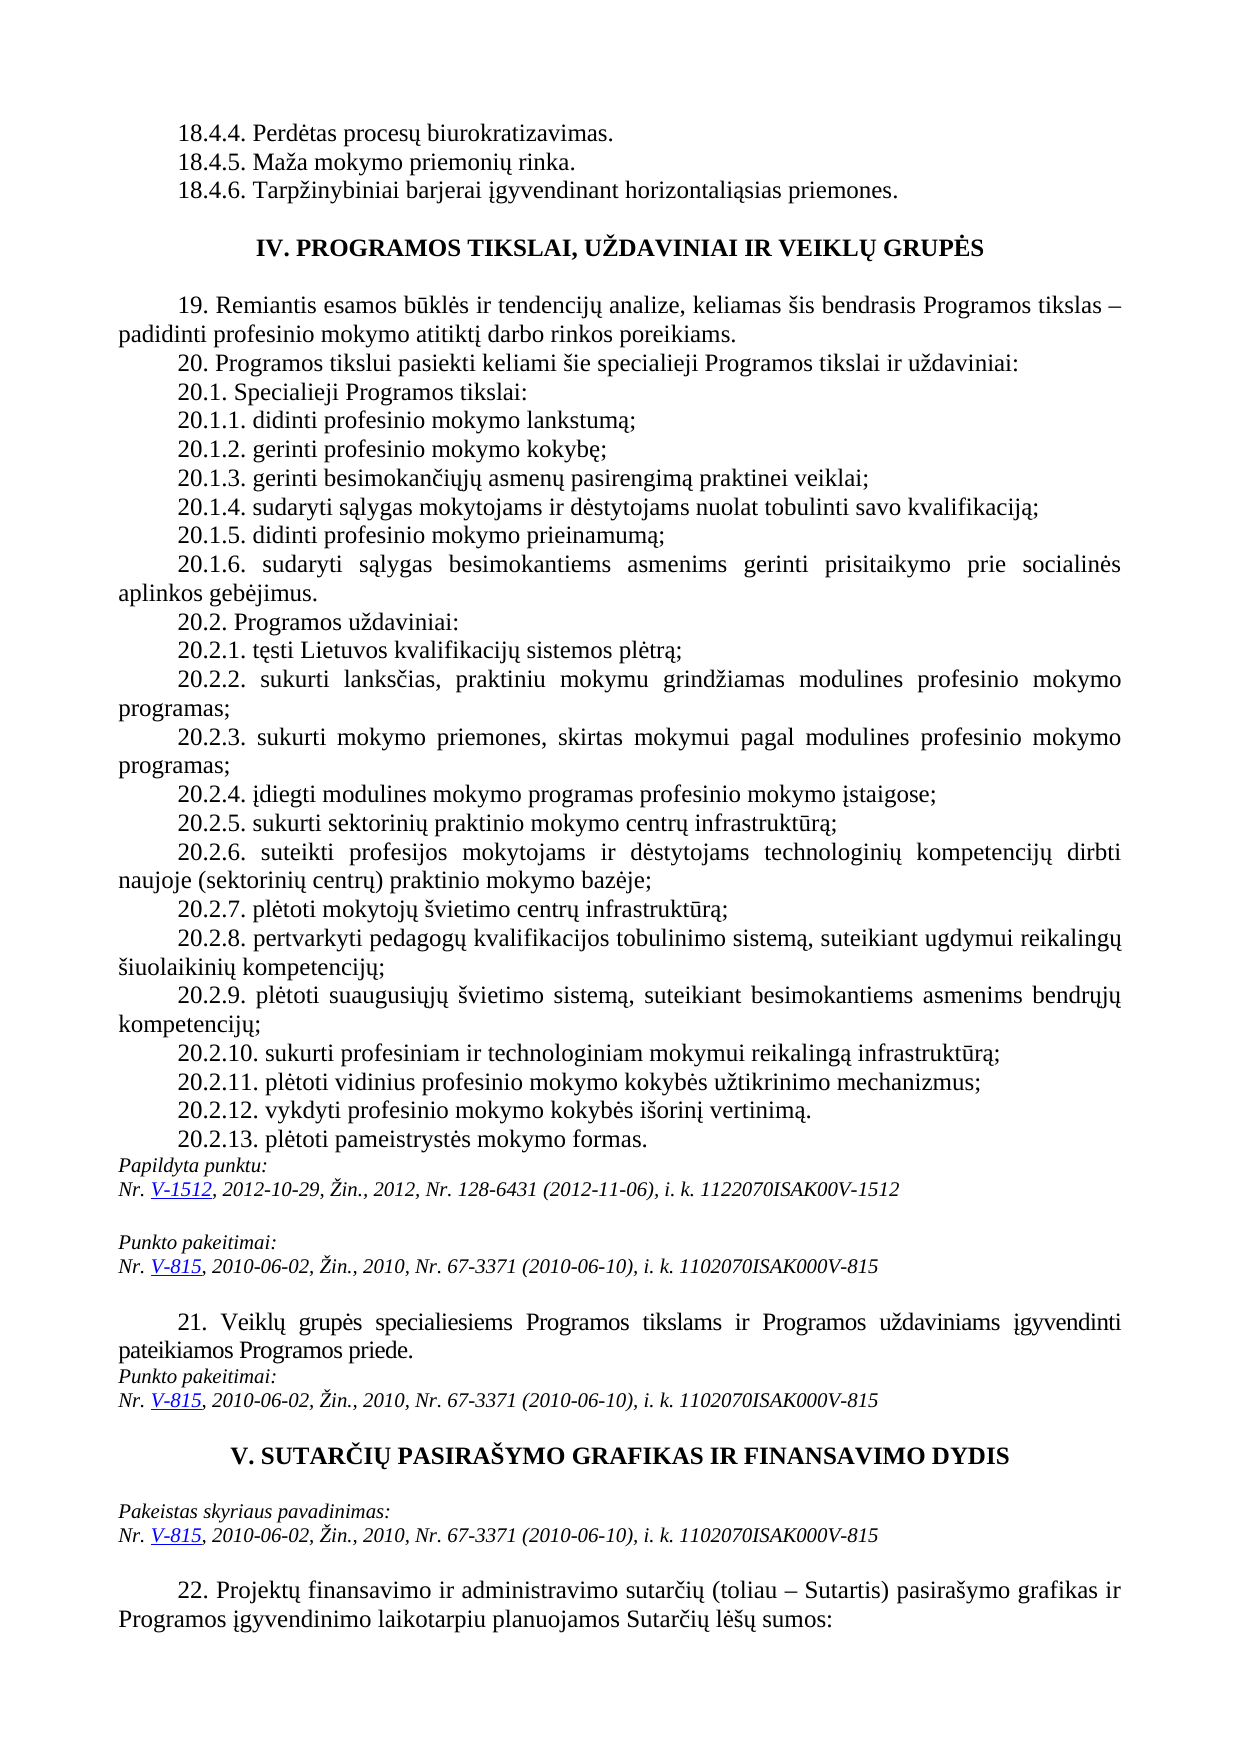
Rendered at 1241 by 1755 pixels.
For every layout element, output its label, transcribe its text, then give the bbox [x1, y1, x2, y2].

text Nr. V-815, 2010-06-02, Žin., 2010, Nr. 67-3371 (2010-06-10), i. k. 1102070ISAK000V-815 [118, 1388, 1122, 1412]
text 20.1. Specialieji Programos tikslai: [118, 377, 1122, 406]
text 20.2.13. plėtoti pameistrystės mokymo formas. [118, 1124, 1122, 1153]
text Papildyta punktu: [118, 1153, 1122, 1177]
text 20.1.5. didinti profesinio mokymo prieinamumą; [118, 521, 1122, 549]
text 20. Programos tikslui pasiekti keliami šie specialieji Programos tikslai ir uždaviniai: [118, 348, 1122, 377]
text Pakeistas skyriaus pavadinimas: [118, 1499, 1122, 1523]
text 20.1.6. sudaryti sąlygas besimokantiems asmenims gerinti prisitaikymo prie socialinės aplinkos gebėjimus. [118, 549, 1122, 607]
text V. SUTARČIŲ PASIRAŠYMO GRAFIKAS IR FINANSAVIMO DYDIS [118, 1441, 1122, 1470]
text 20.2.5. sukurti sektorinių praktinio mokymo centrų infrastruktūrą; [118, 808, 1122, 837]
text 20.2.4. įdiegti modulines mokymo programas profesinio mokymo įstaigose; [118, 779, 1122, 808]
text IV. PROGRAMOS TIKSLAI, UŽDAVINIAI IR VEIKLŲ GRUPĖS [118, 233, 1122, 262]
text 20.2.2. sukurti lanksčias, praktiniu mokymu grindžiamas modulines profesinio mokymo programas; [118, 664, 1122, 722]
text Nr. V-815, 2010-06-02, Žin., 2010, Nr. 67-3371 (2010-06-10), i. k. 1102070ISAK000V-815 [118, 1523, 1122, 1547]
text 20.2. Programos uždaviniai: [118, 607, 1122, 636]
text Nr. V-815, 2010-06-02, Žin., 2010, Nr. 67-3371 (2010-06-10), i. k. 1102070ISAK000V-815 [118, 1254, 1122, 1278]
text 20.2.1. tęsti Lietuvos kvalifikacijų sistemos plėtrą; [118, 636, 1122, 664]
text 20.1.3. gerinti besimokančiųjų asmenų pasirengimą praktinei veiklai; [118, 463, 1122, 492]
text Nr. V-1512, 2012-10-29, Žin., 2012, Nr. 128-6431 (2012-11-06), i. k. 1122070ISAK00V-1512 [118, 1177, 1122, 1201]
text Punkto pakeitimai: [118, 1364, 1122, 1388]
text 20.2.7. plėtoti mokytojų švietimo centrų infrastruktūrą; [118, 894, 1122, 923]
text 20.2.8. pertvarkyti pedagogų kvalifikacijos tobulinimo sistemą, suteikiant ugdymui reikalingų šiuolaikinių kompetencijų; [118, 923, 1122, 981]
text 20.2.3. sukurti mokymo priemones, skirtas mokymui pagal modulines profesinio mokymo programas; [118, 722, 1122, 779]
text 19. Remiantis esamos būklės ir tendencijų analize, keliamas šis bendrasis Programos tikslas – padidinti profesinio mokymo atitiktį darbo rinkos poreikiams. [118, 291, 1122, 348]
text 20.1.2. gerinti profesinio mokymo kokybę; [118, 434, 1122, 463]
text 20.1.4. sudaryti sąlygas mokytojams ir dėstytojams nuolat tobulinti savo kvalifikaciją; [118, 492, 1122, 521]
text 20.2.11. plėtoti vidinius profesinio mokymo kokybės užtikrinimo mechanizmus; [118, 1067, 1122, 1096]
text 18.4.5. Maža mokymo priemonių rinka. [118, 147, 1122, 176]
text 20.2.12. vykdyti profesinio mokymo kokybės išorinį vertinimą. [118, 1096, 1122, 1124]
text 22. Projektų finansavimo ir administravimo sutarčių (toliau – Sutartis) pasirašymo grafikas ir Programos įgyvendinimo laikotarpiu planuojamos Sutarčių lėšų sumos: [118, 1576, 1122, 1633]
text 21. Veiklų grupės specialiesiems Programos tikslams ir Programos uždaviniams įgyvendinti pateikiamos Programos priede. [118, 1307, 1122, 1364]
text 20.2.10. sukurti profesiniam ir technologiniam mokymui reikalingą infrastruktūrą; [118, 1038, 1122, 1067]
text 18.4.6. Tarpžinybiniai barjerai įgyvendinant horizontaliąsias priemones. [118, 176, 1122, 204]
text Punkto pakeitimai: [118, 1230, 1122, 1254]
text 20.2.9. plėtoti suaugusiųjų švietimo sistemą, suteikiant besimokantiems asmenims bendrųjų kompetencijų; [118, 981, 1122, 1038]
text 18.4.4. Perdėtas procesų biurokratizavimas. [118, 118, 1122, 147]
text 20.2.6. suteikti profesijos mokytojams ir dėstytojams technologinių kompetencijų dirbti naujoje (sektorinių centrų) praktinio mokymo bazėje; [118, 837, 1122, 894]
text 20.1.1. didinti profesinio mokymo lankstumą; [118, 406, 1122, 434]
